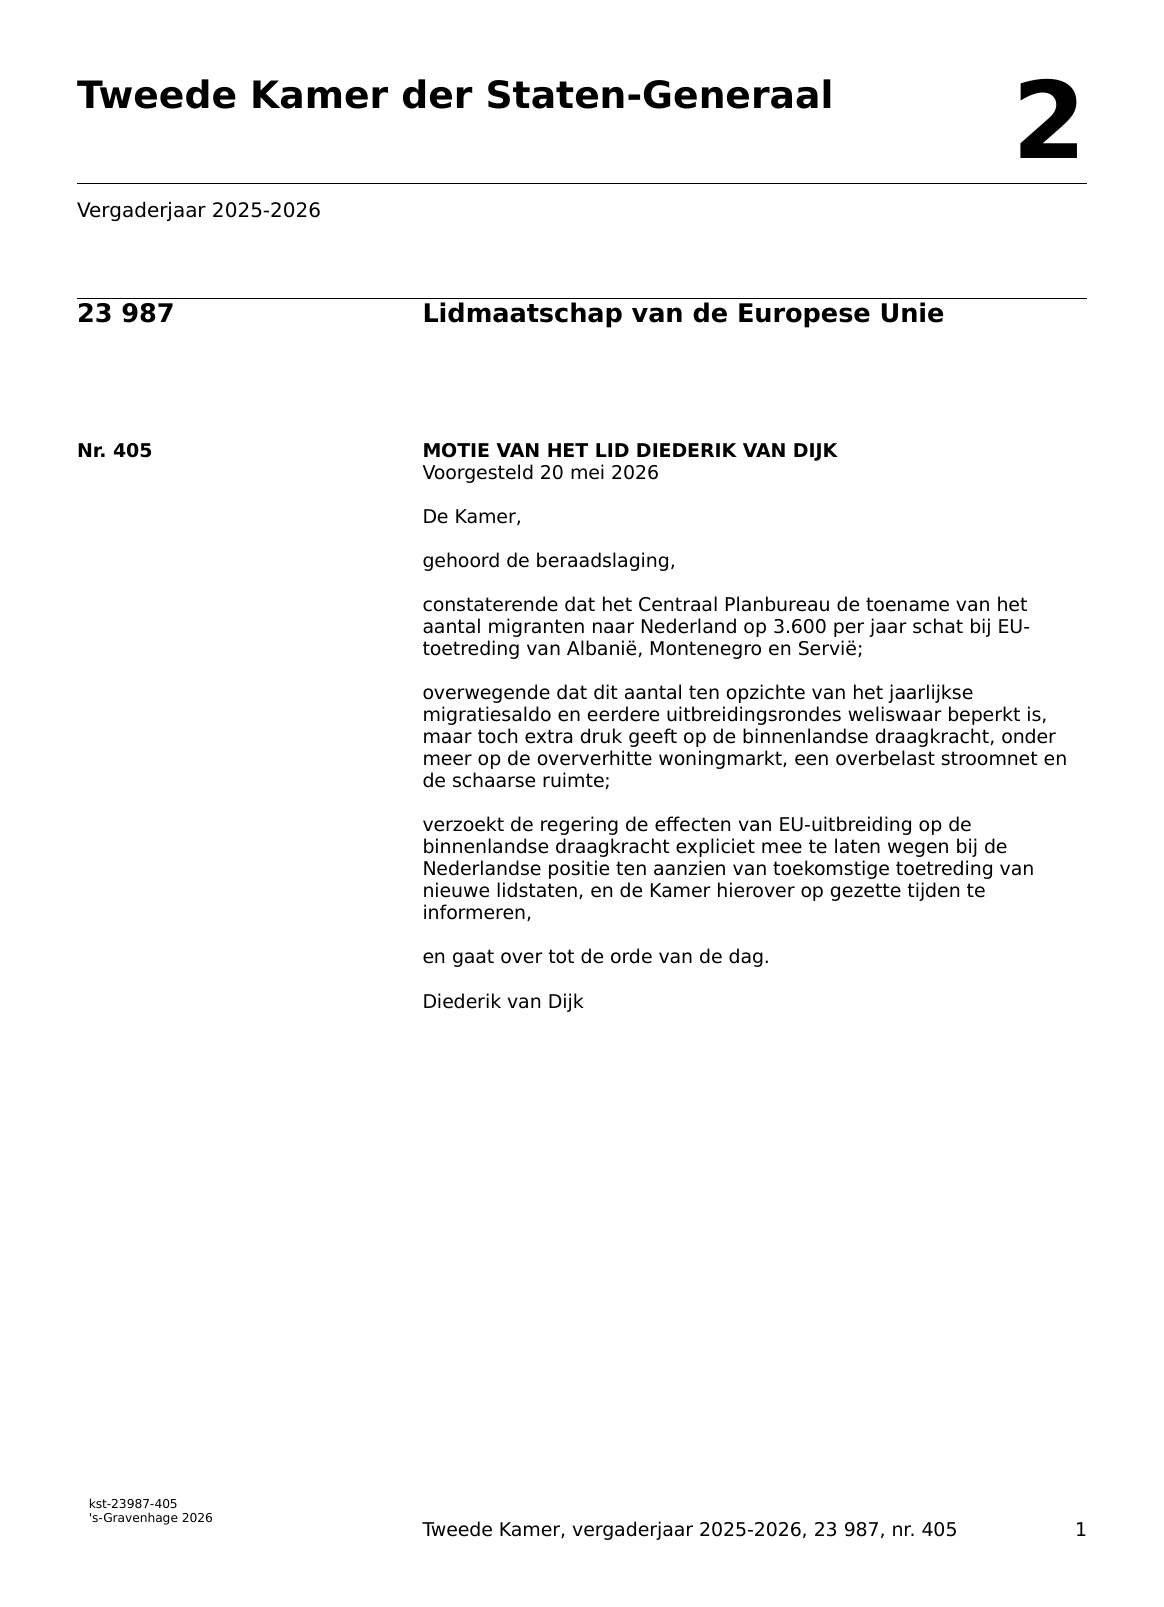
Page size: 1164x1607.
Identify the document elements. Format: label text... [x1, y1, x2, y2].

text Voorgesteld 20 mei 2026 [422, 462, 1087, 484]
text De Kamer, [422, 506, 1087, 528]
text constaterende dat het Centraal Planbureau de toename van het aantal migranten naar Nederland op 3.600 per jaar schat bij EU-toetreding van Albanië, Montenegro en Servië; [422, 594, 1087, 660]
table_cell Vergaderjaar 2025-2026 [77, 184, 1087, 298]
subtitle Nr. 405 MOTIE VAN HET LID DIEDERIK VAN DIJK [77, 440, 1087, 462]
table_header 2 [886, 59, 1087, 183]
text verzoekt de regering de effecten van EU-uitbreiding op de binnenlandse draagkracht expliciet mee te laten wegen bij de Nederlandse positie ten aanzien van toekomstige toetreding van nieuwe lidstaten, en de Kamer hierover op gezette tijden te informeren, [422, 814, 1087, 924]
text 's-Gravenhage 2026 [88, 1511, 323, 1525]
subtitle 23 987 Lidmaatschap van de Europese Unie [77, 299, 1087, 329]
table_header Tweede Kamer der Staten-Generaal [77, 59, 886, 183]
text Diederik van Dijk [422, 991, 1087, 1013]
text en gaat over tot de orde van de dag. [422, 946, 1087, 968]
text kst-23987-405 [88, 1497, 323, 1511]
text gehoord de beraadslaging, [422, 550, 1087, 572]
text overwegende dat dit aantal ten opzichte van het jaarlijkse migratiesaldo en eerdere uitbreidingsrondes weliswaar beperkt is, maar toch extra druk geeft op de binnenlandse draagkracht, onder meer op de oververhitte woningmarkt, een overbelast stroomnet en de schaarse ruimte; [422, 682, 1087, 792]
